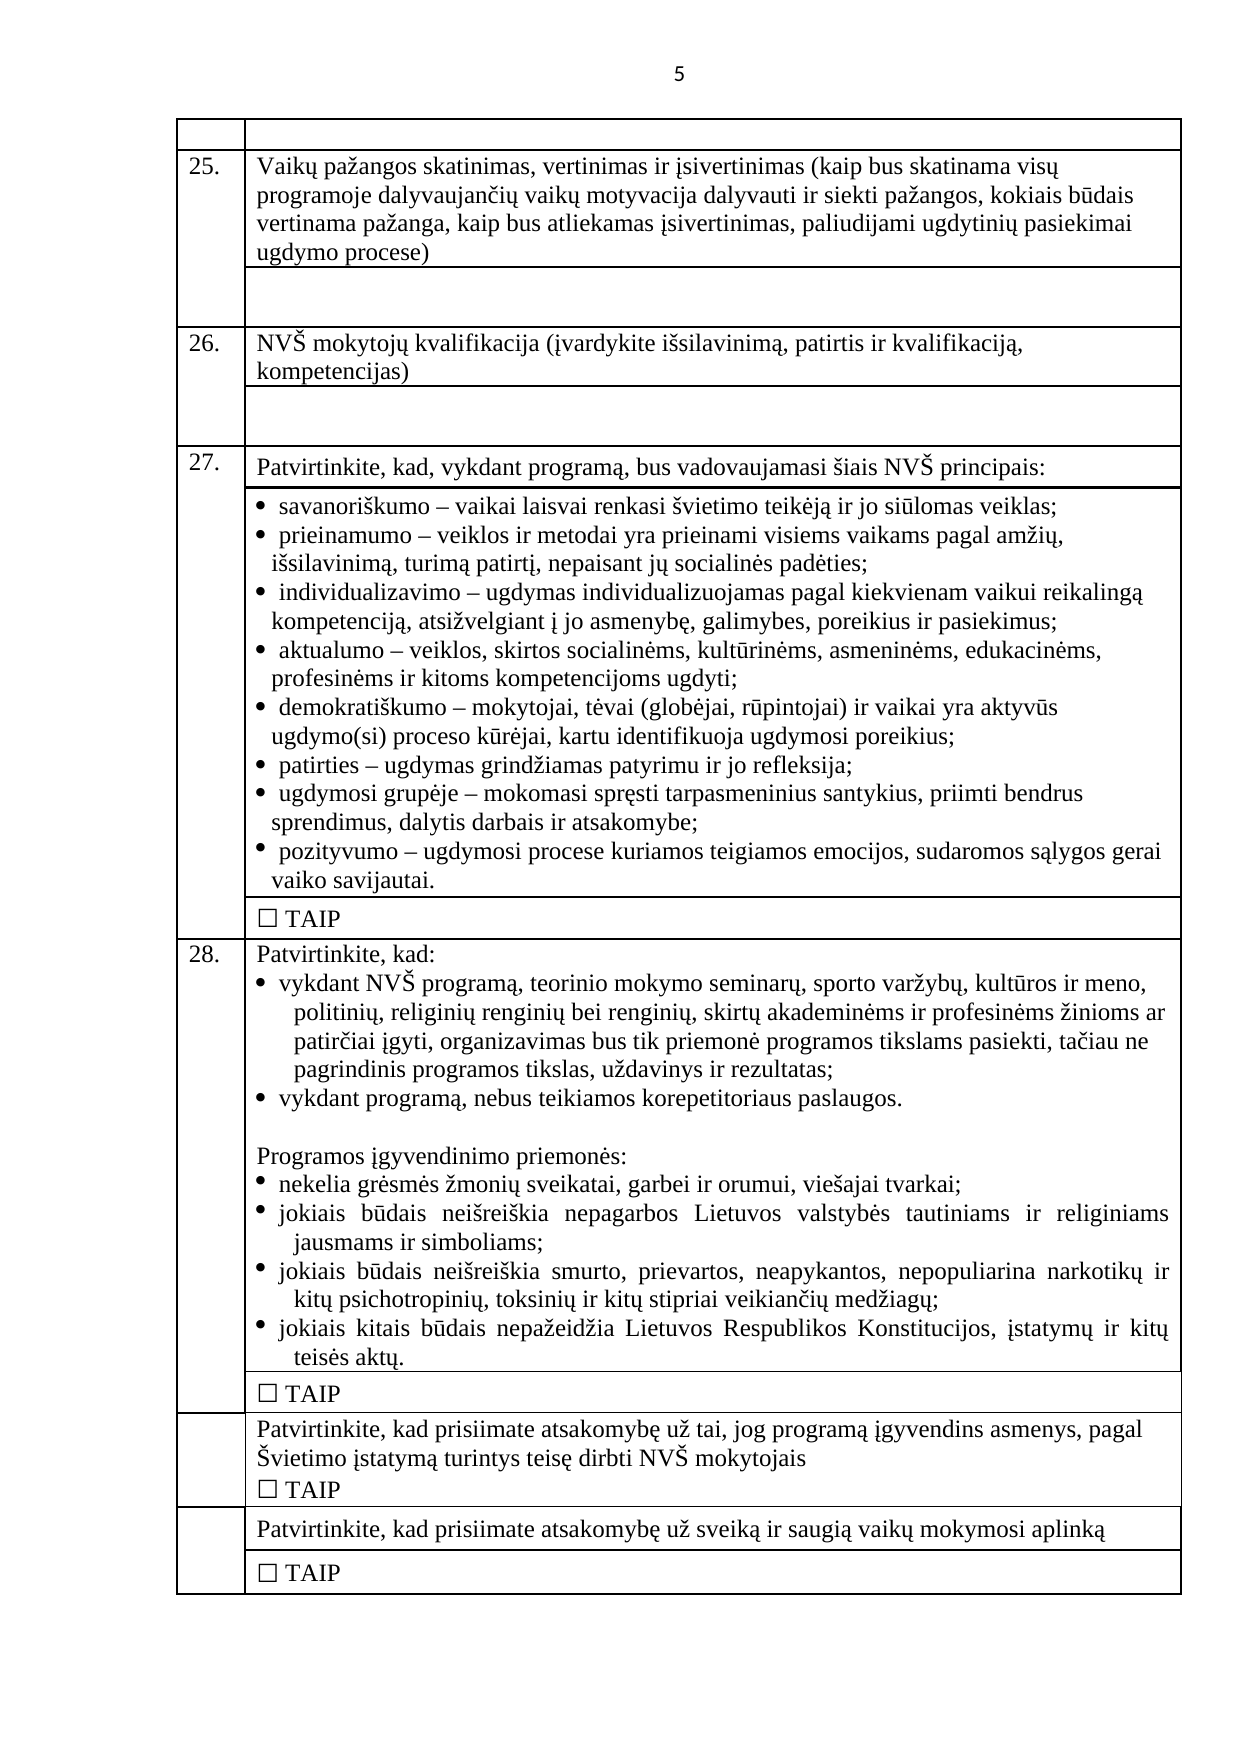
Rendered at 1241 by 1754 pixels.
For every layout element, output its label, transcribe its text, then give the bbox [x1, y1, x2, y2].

table_cell savanoriškumo – vaikai laisvai renkasi švietimo teikėją ir jo siūlomas veiklas; prieinamumo – veiklos ir metodai yra prieinami visiems vaikams pagal amžių, išsilavinimą, turimą patirtį, nepaisant jų socialinės padėties; individualizavimo – ugdymas individualizuojamas pagal kiekvienam vaikui reikalingą kompetenciją, atsižvelgiant į jo asmenybę, galimybes, poreikius ir pasiekimus; aktualumo – veiklos, skirtos socialinėms, kultūrinėms, asmeninėms, edukacinėms, profesinėms ir kitoms kompetencijoms ugdyti; demokratiškumo – mokytojai, tėvai (globėjai, rūpintojai) ir vaikai yra aktyvūs ugdymo(si) proceso kūrėjai, kartu identifikuoja ugdymosi poreikius; patirties – ugdymas grindžiamas patyrimu ir jo refleksija; ugdymosi grupėje – mokomasi spręsti tarpasmeninius santykius, priimti bendrus sprendimus, dalytis darbais ir atsakomybe; pozityvumo – ugdymosi procese kuriamos teigiamos emocijos, sudaromos sąlygos gerai vaiko savijautai. [246, 489, 1180, 896]
table_cell 25. [178, 151, 244, 326]
table_cell [246, 387, 1180, 445]
table_cell [246, 120, 1180, 149]
table_cell [178, 1508, 244, 1593]
table_cell Patvirtinkite, kad, vykdant programą, bus vadovaujamasi šiais NVŠ principais: [246, 447, 1180, 486]
table_cell 28. [178, 940, 244, 1412]
table_cell [178, 120, 244, 149]
table_cell Patvirtinkite, kad prisiimate atsakomybę už sveiką ir saugią vaikų mokymosi aplinką [246, 1507, 1180, 1549]
table_cell Patvirtinkite, kad prisiimate atsakomybę už tai, jog programą įgyvendins asmenys, pagal Švietimo įstatymą turintys teisę dirbti NVŠ mokytojais ☐ TAIP [246, 1413, 1181, 1506]
table_cell [178, 1414, 245, 1506]
table_cell NVŠ mokytojų kvalifikacija (įvardykite išsilavinimą, patirtis ir kvalifikaciją, kompetencijas) [246, 328, 1180, 385]
table_cell 26. [178, 328, 244, 445]
table_cell ☐ TAIP [246, 1551, 1180, 1593]
table_cell ☐ TAIP [246, 1372, 1181, 1412]
table_cell ☐ TAIP [246, 898, 1180, 937]
table_cell Patvirtinkite, kad: vykdant NVŠ programą, teorinio mokymo seminarų, sporto varžybų, kultūros ir meno, politinių, religinių renginių bei renginių, skirtų akademinėms ir profesinėms žinioms ar patirčiai įgyti, organizavimas bus tik priemonė programos tikslams pasiekti, tačiau ne pagrindinis programos tikslas, uždavinys ir rezultatas; vykdant programą, nebus teikiamos korepetitoriaus paslaugos. Programos įgyvendinimo priemonės: nekelia grėsmės žmonių sveikatai, garbei ir orumui, viešajai tvarkai; jokiais būdais neišreiškia nepagarbos Lietuvos valstybės tautiniams ir religiniams jausmams ir simboliams; jokiais būdais neišreiškia smurto, prievartos, neapykantos, nepopuliarina narkotikų ir kitų psichotropinių, toksinių ir kitų stipriai veikiančių medžiagų; jokiais kitais būdais nepažeidžia Lietuvos Respublikos Konstitucijos, įstatymų ir kitų teisės aktų. [246, 940, 1180, 1371]
table_cell 27. [178, 447, 244, 937]
table_cell [246, 268, 1180, 326]
table_cell Vaikų pažangos skatinimas, vertinimas ir įsivertinimas (kaip bus skatinama visų programoje dalyvaujančių vaikų motyvacija dalyvauti ir siekti pažangos, kokiais būdais vertinama pažanga, kaip bus atliekamas įsivertinimas, paliudijami ugdytinių pasiekimai ugdymo procese) [246, 151, 1180, 266]
